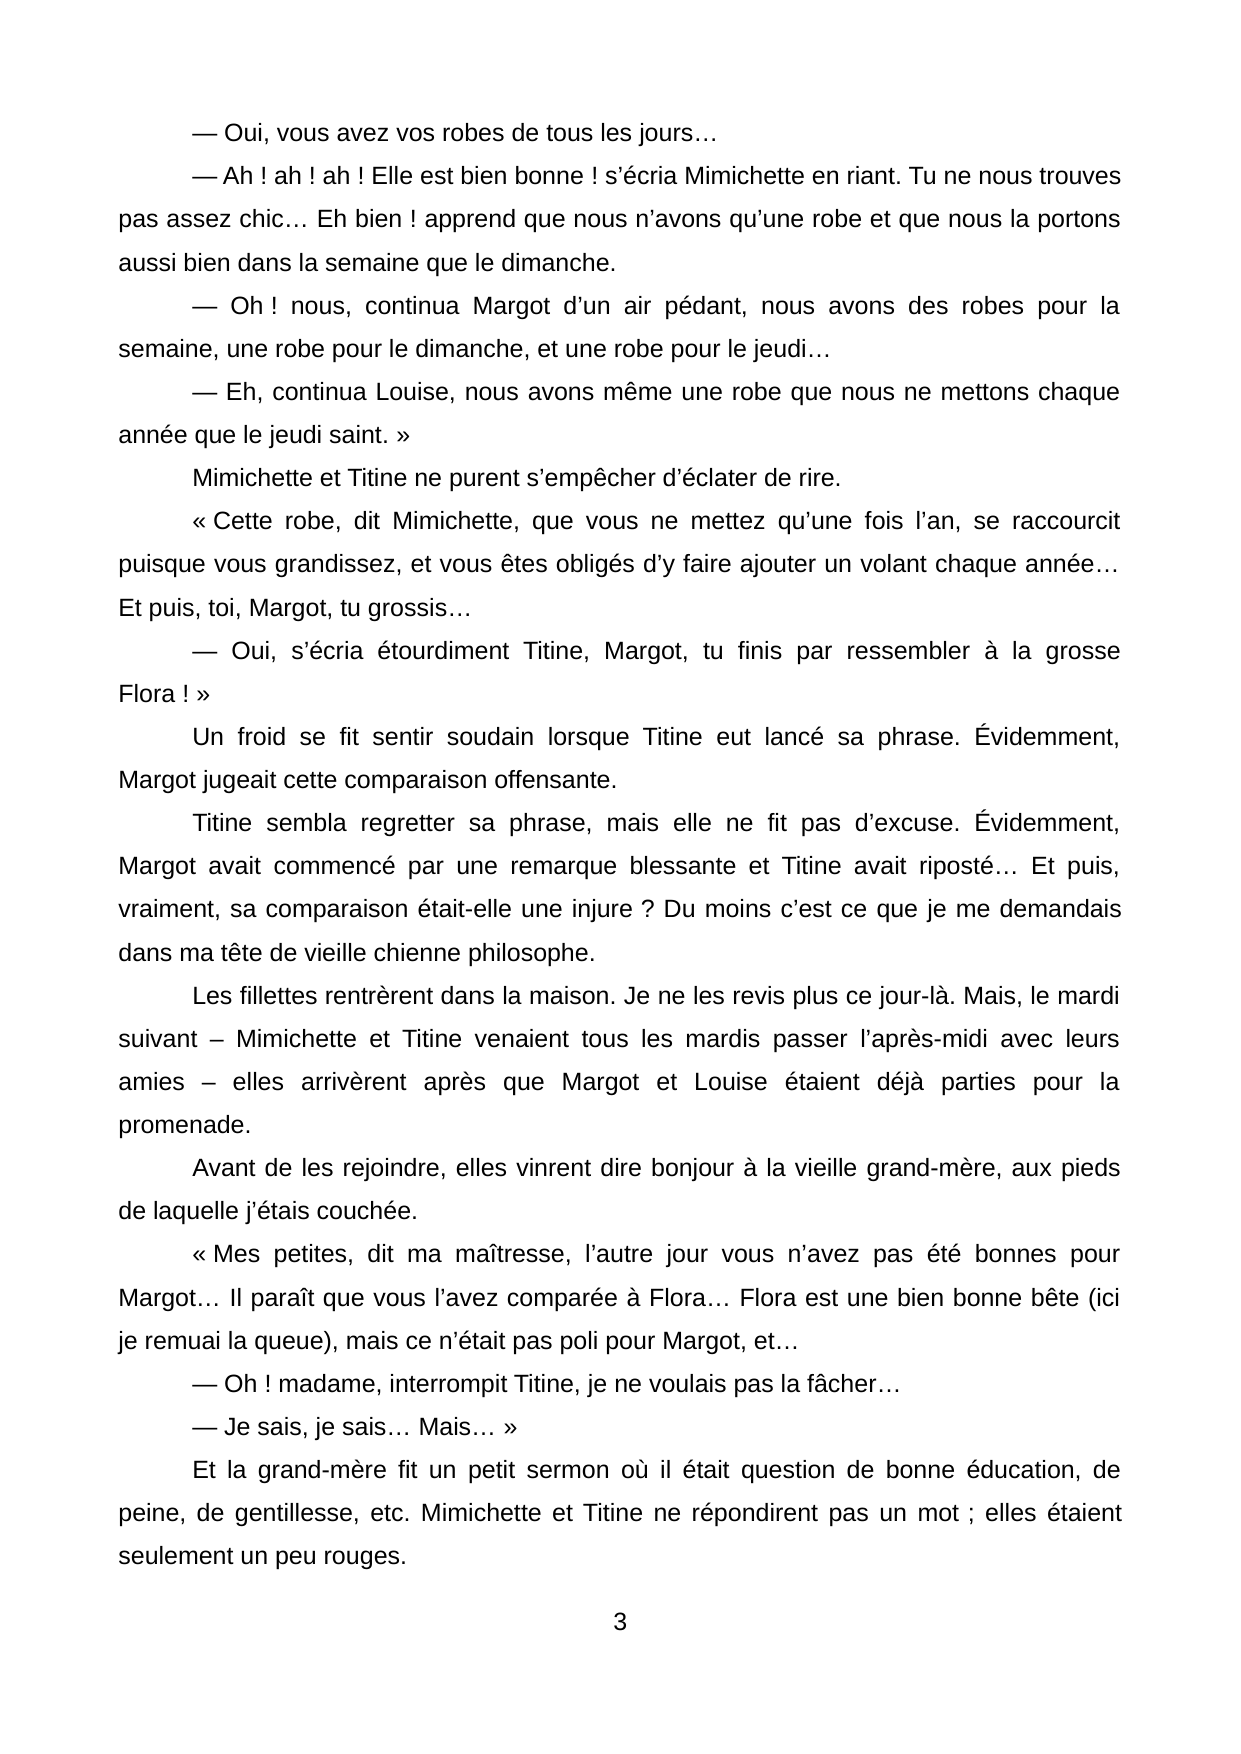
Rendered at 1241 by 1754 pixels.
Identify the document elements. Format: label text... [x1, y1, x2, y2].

text — Oh ! madame, interrompit Titine, je ne voulais pas la fâcher… [118, 1369, 1122, 1397]
text Mimichette et Titine ne purent s’empêcher d’éclater de rire. [118, 463, 1122, 492]
text Et la grand-mère fit un petit sermon où il était question de bonne éducation, de peine, de gentillesse, etc. Mimichette et Titine ne répondirent pas un mot ; elles étaient seulement un peu rouges. [118, 1455, 1122, 1570]
text — Je sais, je sais… Mais… » [118, 1412, 1122, 1441]
text — Oui, s’écria étourdiment Titine, Margot, tu finis par ressembler à la grosse Flora ! » [118, 636, 1122, 707]
text « Mes petites, dit ma maîtresse, l’autre jour vous n’avez pas été bonnes pour Margot… Il paraît que vous l’avez comparée à Flora… Flora est une bien bonne bête (ici je remuai la queue), mais ce n’était pas poli pour Margot, et… [118, 1239, 1122, 1354]
text Titine sembla regretter sa phrase, mais elle ne fit pas d’excuse. Évidemment, Margot avait commencé par une remarque blessante et Titine avait riposté… Et puis, vraiment, sa comparaison était-elle une injure ? Du moins c’est ce que je me demandais dans ma tête de vieille chienne philosophe. [118, 808, 1122, 966]
text Les fillettes rentrèrent dans la maison. Je ne les revis plus ce jour-là. Mais, le mardi suivant – Mimichette et Titine venaient tous les mardis passer l’après-midi avec leurs amies – elles arrivèrent après que Margot et Louise étaient déjà parties pour la promenade. [118, 981, 1122, 1139]
text — Oh ! nous, continua Margot d’un air pédant, nous avons des robes pour la semaine, une robe pour le dimanche, et une robe pour le jeudi… [118, 291, 1122, 362]
text — Ah ! ah ! ah ! Elle est bien bonne ! s’écria Mimichette en riant. Tu ne nous trouves pas assez chic… Eh bien ! apprend que nous n’avons qu’une robe et que nous la portons aussi bien dans la semaine que le dimanche. [118, 161, 1122, 276]
text Avant de les rejoindre, elles vinrent dire bonjour à la vieille grand-mère, aux pieds de laquelle j’étais couchée. [118, 1153, 1122, 1225]
text — Oui, vous avez vos robes de tous les jours… [118, 118, 1122, 147]
text Un froid se fit sentir soudain lorsque Titine eut lancé sa phrase. Évidemment, Margot jugeait cette comparaison offensante. [118, 722, 1122, 794]
text — Eh, continua Louise, nous avons même une robe que nous ne mettons chaque année que le jeudi saint. » [118, 377, 1122, 449]
text « Cette robe, dit Mimichette, que vous ne mettez qu’une fois l’an, se raccourcit puisque vous grandissez, et vous êtes obligés d’y faire ajouter un volant chaque année… Et puis, toi, Margot, tu grossis… [118, 506, 1122, 621]
